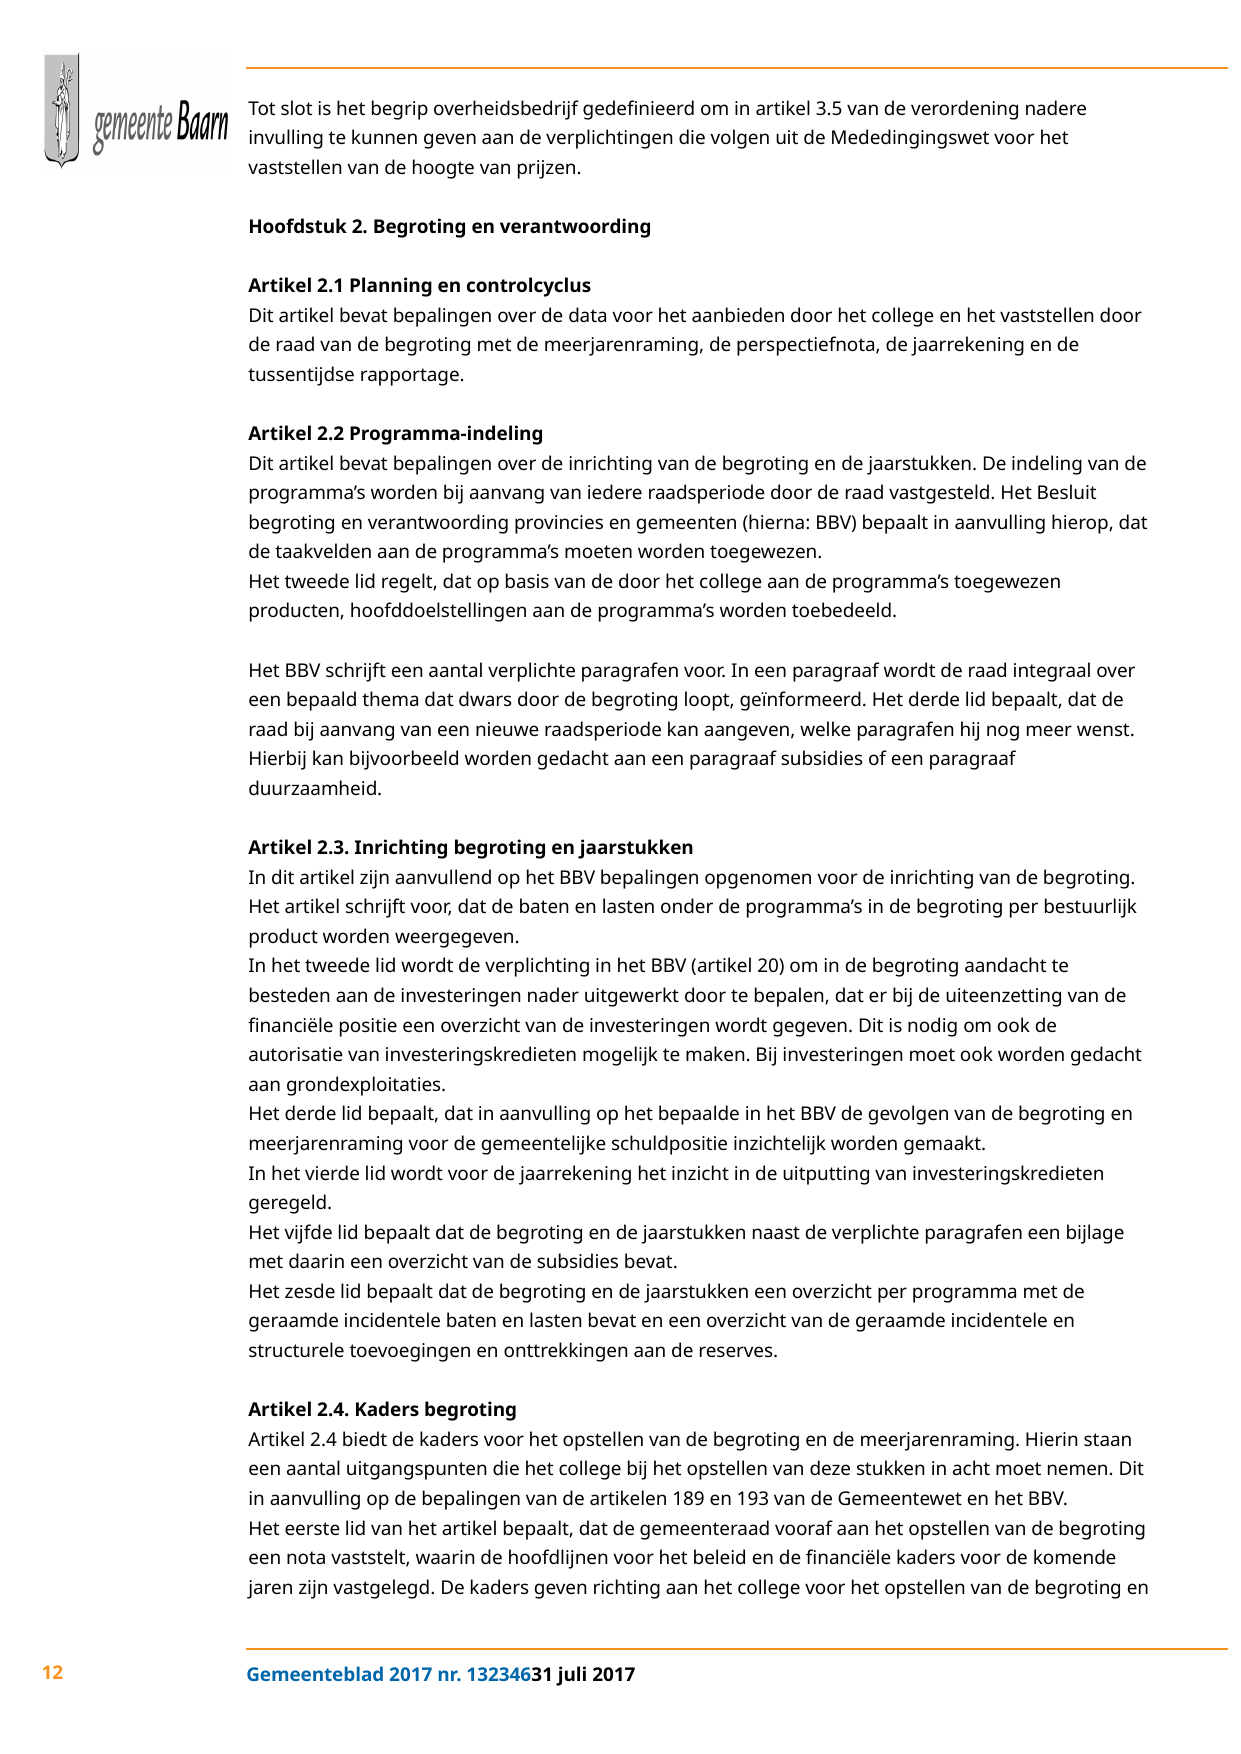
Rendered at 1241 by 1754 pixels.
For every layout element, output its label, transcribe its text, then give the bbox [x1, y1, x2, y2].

text In dit artikel zijn aanvullend op het BBV bepalingen opgenomen voor de inrichting van de begroting. Het artikel schrijft voor, dat de baten en lasten onder de programma’s in de begroting per bestuurlijk product worden weergegeven. [248, 864, 1152, 949]
text Het derde lid bepaalt, dat in aanvulling op het bepaalde in het BBV de gevolgen van de begroting en meerjarenraming voor de gemeentelijke schuldpositie inzichtelijk worden gemaakt. [248, 1101, 1152, 1156]
text Het tweede lid regelt, dat op basis van de door het college aan de programma’s toegewezen producten, hoofddoelstellingen aan de programma’s worden toebedeeld. [248, 568, 1152, 623]
text Artikel 2.4. Kaders begroting [248, 1396, 1152, 1422]
text Artikel 2.3. Inrichting begroting en jaarstukken [248, 834, 1152, 860]
text Het BBV schrijft een aantal verplichte paragrafen voor. In een paragraaf wordt de raad integraal over een bepaald thema dat dwars door de begroting loopt, geïnformeerd. Het derde lid bepaalt, dat de raad bij aanvang van een nieuwe raadsperiode kan aangeven, welke paragrafen hij nog meer wenst. Hierbij kan bijvoorbeeld worden gedacht aan een paragraaf subsidies of een paragraaf duurzaamheid. [248, 657, 1152, 801]
text Het eerste lid van het artikel bepaalt, dat de gemeenteraad vooraf aan het opstellen van de begroting een nota vaststelt, waarin de hoofdlijnen voor het beleid en de financiële kaders voor de komende jaren zijn vastgelegd. De kaders geven richting aan het college voor het opstellen van de begroting en [248, 1515, 1152, 1600]
text Artikel 2.1 Planning en controlcyclus [248, 272, 1152, 298]
text Dit artikel bevat bepalingen over de inrichting van de begroting en de jaarstukken. De indeling van de programma’s worden bij aanvang van iedere raadsperiode door de raad vastgesteld. Het Besluit begroting en verantwoording provincies en gemeenten (hierna: BBV) bepaalt in aanvulling hierop, dat de taakvelden aan de programma’s moeten worden toegewezen. [248, 450, 1152, 564]
text Het vijfde lid bepaalt dat de begroting en de jaarstukken naast de verplichte paragrafen een bijlage met daarin een overzicht van de subsidies bevat. [248, 1219, 1152, 1274]
text Hoofdstuk 2. Begroting en verantwoording [248, 213, 1152, 239]
picture [41, 47, 231, 172]
text Dit artikel bevat bepalingen over de data voor het aanbieden door het college en het vaststellen door de raad van de begroting met de meerjarenraming, de perspectiefnota, de jaarrekening en de tussentijdse rapportage. [248, 302, 1152, 387]
text Artikel 2.2 Programma-indeling [248, 420, 1152, 446]
text Artikel 2.4 biedt de kaders voor het opstellen van de begroting en de meerjarenraming. Hierin staan een aantal uitgangspunten die het college bij het opstellen van deze stukken in acht moet nemen. Dit in aanvulling op de bepalingen van de artikelen 189 en 193 van de Gemeentewet en het BBV. [248, 1426, 1152, 1511]
text Het zesde lid bepaalt dat de begroting en de jaarstukken een overzicht per programma met de geraamde incidentele baten en lasten bevat en een overzicht van de geraamde incidentele en structurele toevoegingen en onttrekkingen aan de reserves. [248, 1278, 1152, 1363]
text In het vierde lid wordt voor de jaarrekening het inzicht in de uitputting van investeringskredieten geregeld. [248, 1160, 1152, 1215]
text Tot slot is het begrip overheidsbedrijf gedefinieerd om in artikel 3.5 van de verordening nadere invulling te kunnen geven aan de verplichtingen die volgen uit de Mededingingswet voor het vaststellen van de hoogte van prijzen. [248, 95, 1152, 180]
text In het tweede lid wordt de verplichting in het BBV (artikel 20) om in de begroting aandacht te besteden aan de investeringen nader uitgewerkt door te bepalen, dat er bij de uiteenzetting van de financiële positie een overzicht van de investeringen wordt gegeven. Dit is nodig om ook de autorisatie van investeringskredieten mogelijk te maken. Bij investeringen moet ook worden gedacht aan grondexploitaties. [248, 953, 1152, 1097]
